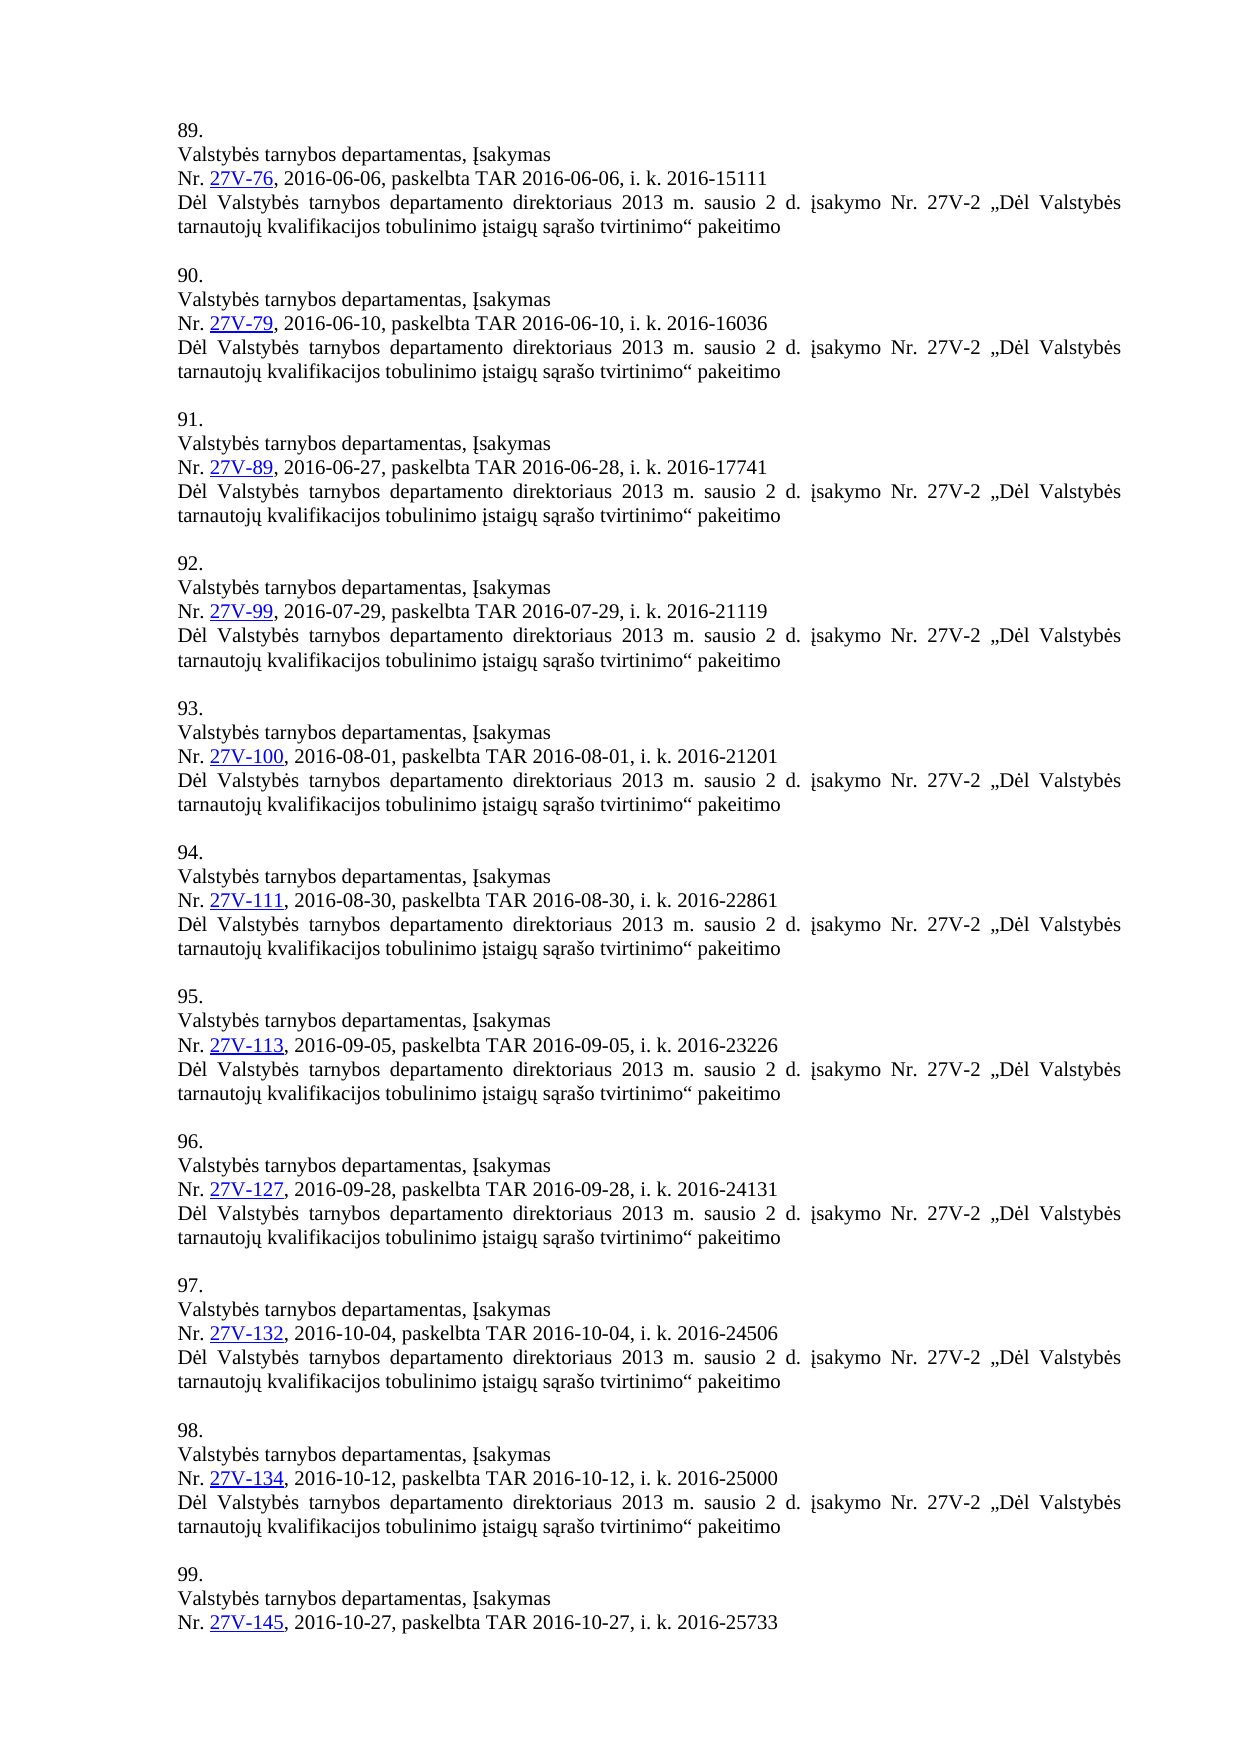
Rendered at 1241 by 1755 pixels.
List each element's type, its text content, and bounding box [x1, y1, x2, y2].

text 96. [177, 1129, 1122, 1153]
text Valstybės tarnybos departamentas, Įsakymas [177, 1297, 1122, 1321]
text Dėl Valstybės tarnybos departamento direktoriaus 2013 m. sausio 2 d. įsakymo Nr. 27V-2 „Dėl Valstybės tarnautojų kvalifikacijos tobulinimo įstaigų sąrašo tvirtinimo“ pakeitimo [177, 1201, 1122, 1249]
text Valstybės tarnybos departamentas, Įsakymas [177, 142, 1122, 166]
text 93. [177, 696, 1122, 720]
text Dėl Valstybės tarnybos departamento direktoriaus 2013 m. sausio 2 d. įsakymo Nr. 27V-2 „Dėl Valstybės tarnautojų kvalifikacijos tobulinimo įstaigų sąrašo tvirtinimo“ pakeitimo [177, 768, 1122, 816]
text 89. [177, 118, 1122, 142]
text Valstybės tarnybos departamentas, Įsakymas [177, 575, 1122, 599]
text Valstybės tarnybos departamentas, Įsakymas [177, 1442, 1122, 1466]
text Valstybės tarnybos departamentas, Įsakymas [177, 864, 1122, 888]
text Nr. 27V-76, 2016-06-06, paskelbta TAR 2016-06-06, i. k. 2016-15111 [177, 166, 1122, 190]
text 91. [177, 407, 1122, 431]
text Dėl Valstybės tarnybos departamento direktoriaus 2013 m. sausio 2 d. įsakymo Nr. 27V-2 „Dėl Valstybės tarnautojų kvalifikacijos tobulinimo įstaigų sąrašo tvirtinimo“ pakeitimo [177, 190, 1122, 238]
text Dėl Valstybės tarnybos departamento direktoriaus 2013 m. sausio 2 d. įsakymo Nr. 27V-2 „Dėl Valstybės tarnautojų kvalifikacijos tobulinimo įstaigų sąrašo tvirtinimo“ pakeitimo [177, 1345, 1122, 1393]
text Nr. 27V-89, 2016-06-27, paskelbta TAR 2016-06-28, i. k. 2016-17741 [177, 455, 1122, 479]
text Dėl Valstybės tarnybos departamento direktoriaus 2013 m. sausio 2 d. įsakymo Nr. 27V-2 „Dėl Valstybės tarnautojų kvalifikacijos tobulinimo įstaigų sąrašo tvirtinimo“ pakeitimo [177, 1490, 1122, 1538]
text Nr. 27V-111, 2016-08-30, paskelbta TAR 2016-08-30, i. k. 2016-22861 [177, 888, 1122, 912]
text Dėl Valstybės tarnybos departamento direktoriaus 2013 m. sausio 2 d. įsakymo Nr. 27V-2 „Dėl Valstybės tarnautojų kvalifikacijos tobulinimo įstaigų sąrašo tvirtinimo“ pakeitimo [177, 623, 1122, 672]
text 94. [177, 840, 1122, 864]
text Nr. 27V-113, 2016-09-05, paskelbta TAR 2016-09-05, i. k. 2016-23226 [177, 1032, 1122, 1057]
text Nr. 27V-79, 2016-06-10, paskelbta TAR 2016-06-10, i. k. 2016-16036 [177, 311, 1122, 335]
text Nr. 27V-132, 2016-10-04, paskelbta TAR 2016-10-04, i. k. 2016-24506 [177, 1321, 1122, 1345]
text 92. [177, 551, 1122, 575]
text Valstybės tarnybos departamentas, Įsakymas [177, 1153, 1122, 1177]
text 97. [177, 1273, 1122, 1297]
text Nr. 27V-134, 2016-10-12, paskelbta TAR 2016-10-12, i. k. 2016-25000 [177, 1466, 1122, 1490]
text Valstybės tarnybos departamentas, Įsakymas [177, 431, 1122, 455]
text Valstybės tarnybos departamentas, Įsakymas [177, 1586, 1122, 1610]
text Valstybės tarnybos departamentas, Įsakymas [177, 720, 1122, 744]
text Dėl Valstybės tarnybos departamento direktoriaus 2013 m. sausio 2 d. įsakymo Nr. 27V-2 „Dėl Valstybės tarnautojų kvalifikacijos tobulinimo įstaigų sąrašo tvirtinimo“ pakeitimo [177, 479, 1122, 527]
text Valstybės tarnybos departamentas, Įsakymas [177, 1008, 1122, 1032]
text Nr. 27V-145, 2016-10-27, paskelbta TAR 2016-10-27, i. k. 2016-25733 [177, 1610, 1122, 1634]
text Dėl Valstybės tarnybos departamento direktoriaus 2013 m. sausio 2 d. įsakymo Nr. 27V-2 „Dėl Valstybės tarnautojų kvalifikacijos tobulinimo įstaigų sąrašo tvirtinimo“ pakeitimo [177, 1057, 1122, 1105]
text Nr. 27V-127, 2016-09-28, paskelbta TAR 2016-09-28, i. k. 2016-24131 [177, 1177, 1122, 1201]
text 99. [177, 1562, 1122, 1586]
text Nr. 27V-99, 2016-07-29, paskelbta TAR 2016-07-29, i. k. 2016-21119 [177, 599, 1122, 623]
text Valstybės tarnybos departamentas, Įsakymas [177, 287, 1122, 311]
text Dėl Valstybės tarnybos departamento direktoriaus 2013 m. sausio 2 d. įsakymo Nr. 27V-2 „Dėl Valstybės tarnautojų kvalifikacijos tobulinimo įstaigų sąrašo tvirtinimo“ pakeitimo [177, 912, 1122, 960]
text Dėl Valstybės tarnybos departamento direktoriaus 2013 m. sausio 2 d. įsakymo Nr. 27V-2 „Dėl Valstybės tarnautojų kvalifikacijos tobulinimo įstaigų sąrašo tvirtinimo“ pakeitimo [177, 335, 1122, 383]
text 90. [177, 262, 1122, 287]
text Nr. 27V-100, 2016-08-01, paskelbta TAR 2016-08-01, i. k. 2016-21201 [177, 744, 1122, 768]
text 95. [177, 984, 1122, 1008]
text 98. [177, 1417, 1122, 1442]
